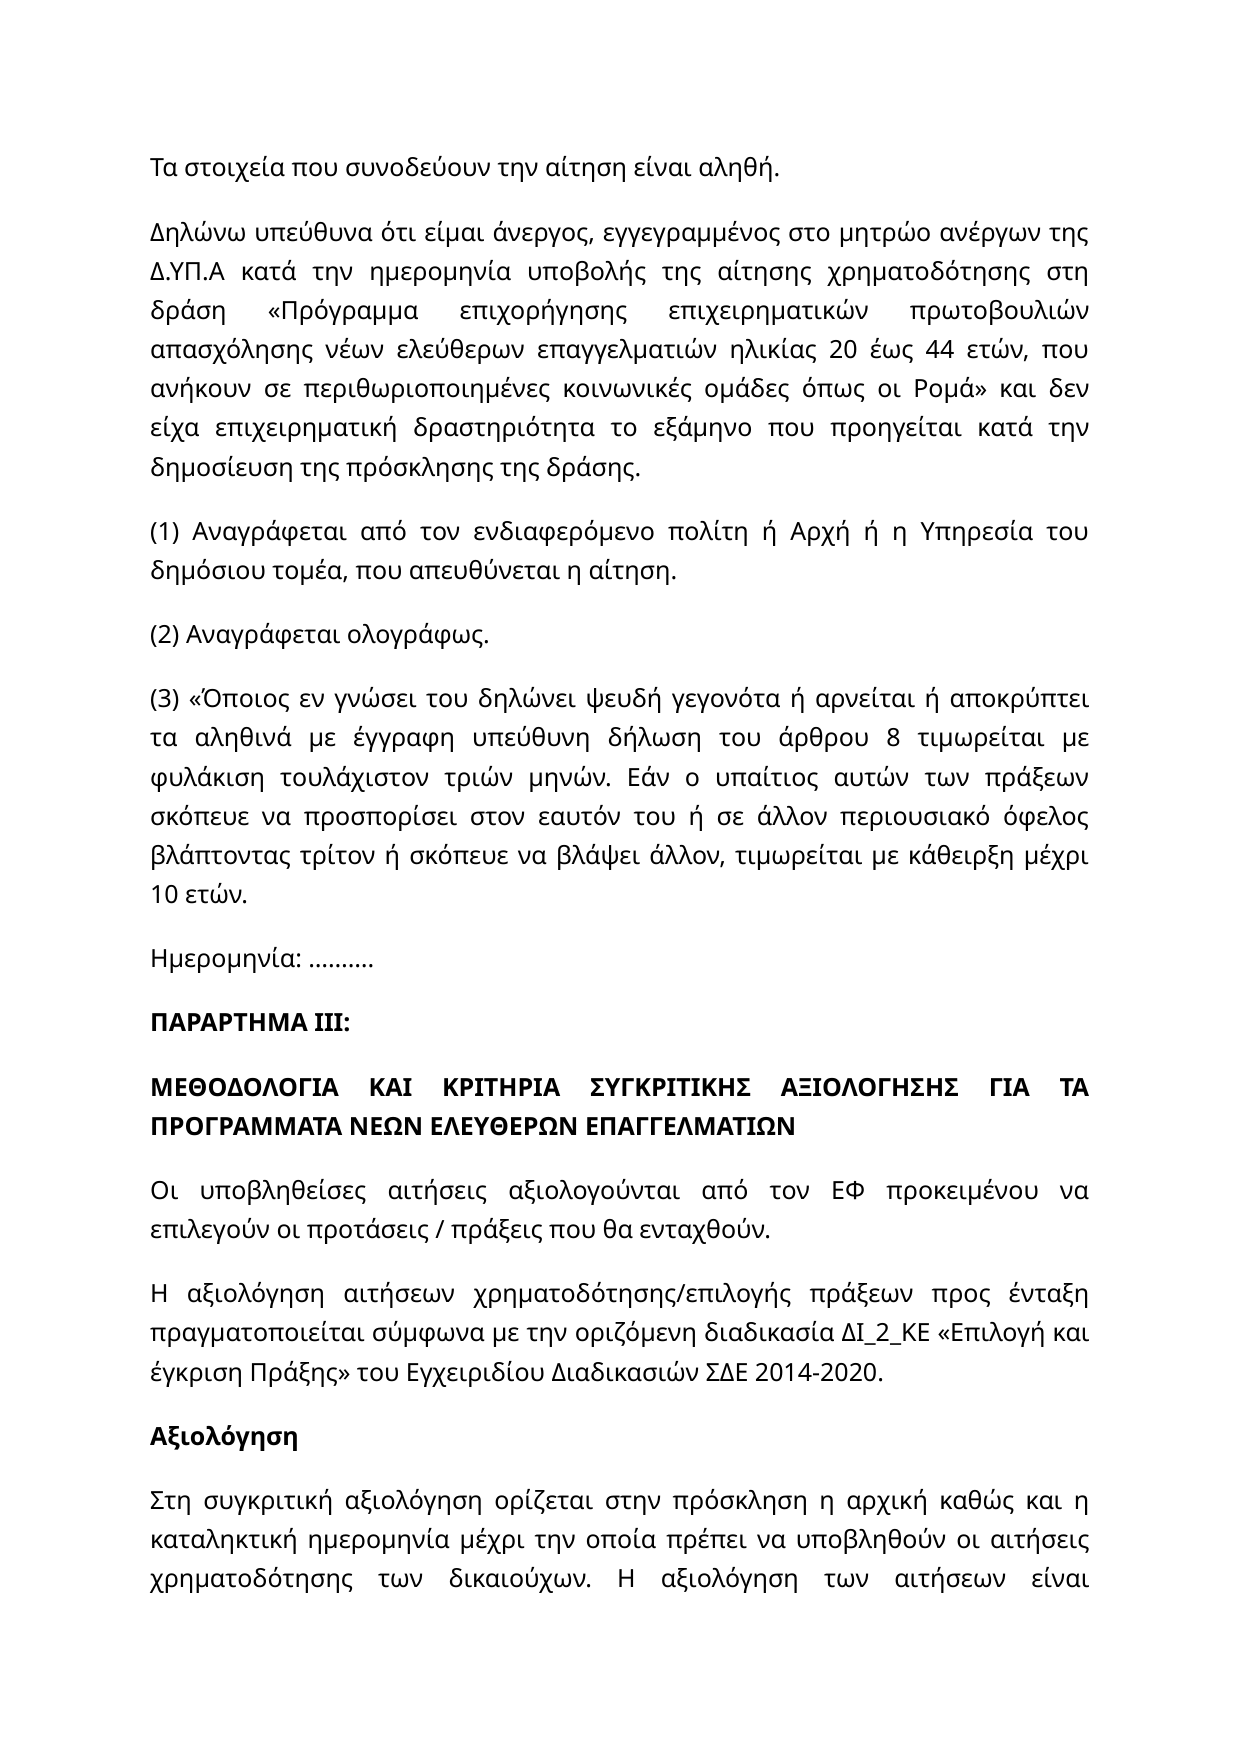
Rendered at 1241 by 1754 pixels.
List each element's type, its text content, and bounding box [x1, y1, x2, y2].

text Τα στοιχεία που συνοδεύουν την αίτηση είναι αληθή. [150, 150, 1090, 184]
text Στη συγκριτική αξιολόγηση ορίζεται στην πρόσκληση η αρχική καθώς και η καταληκτική ημερομηνία μέχρι την οποία πρέπει να υποβληθούν οι αιτήσεις χρηματοδότησης των δικαιούχων. Η αξιολόγηση των αιτήσεων είναι [150, 1482, 1090, 1595]
text ΠΑΡΑΡΤΗΜΑ III: [150, 1005, 1090, 1039]
text ΜΕΘΟΔΟΛΟΓΙΑ ΚΑΙ ΚΡΙΤΗΡΙΑ ΣΥΓΚΡΙΤΙΚΗΣ ΑΞΙΟΛΟΓΗΣΗΣ ΓΙΑ ΤΑ ΠΡΟΓΡΑΜΜΑΤΑ ΝΕΩΝ ΕΛΕΥΘΕΡΩΝ ΕΠΑΓΓΕΛΜΑΤΙΩΝ [150, 1069, 1090, 1142]
text (1) Αναγράφεται από τον ενδιαφερόμενο πολίτη ή Αρχή ή η Υπηρεσία του δημόσιου τομέα, που απευθύνεται η αίτηση. [150, 513, 1090, 587]
text Οι υποβληθείσες αιτήσεις αξιολογούνται από τον ΕΦ προκειμένου να επιλεγούν οι προτάσεις / πράξεις που θα ενταχθούν. [150, 1172, 1090, 1246]
text Αξιολόγηση [150, 1418, 1090, 1452]
text Δηλώνω υπεύθυνα ότι είμαι άνεργος, εγγεγραμμένος στο μητρώο ανέργων της Δ.ΥΠ.Α κατά την ημερομηνία υποβολής της αίτησης χρηματοδότησης στη δράση «Πρόγραμμα επιχορήγησης επιχειρηματικών πρωτοβουλιών απασχόλησης νέων ελεύθερων επαγγελματιών ηλικίας 20 έως 44 ετών, που ανήκουν σε περιθωριοποιημένες κοινωνικές ομάδες όπως οι Ρομά» και δεν είχα επιχειρηματική δραστηριότητα το εξάμηνο που προηγείται κατά την δημοσίευση της πρόσκλησης της δράσης. [150, 214, 1090, 483]
text Η αξιολόγηση αιτήσεων χρηματοδότησης/επιλογής πράξεων προς ένταξη πραγματοποιείται σύμφωνα με την οριζόμενη διαδικασία ΔΙ_2_ΚΕ «Επιλογή και έγκριση Πράξης» του Εγχειριδίου Διαδικασιών ΣΔΕ 2014-2020. [150, 1276, 1090, 1388]
text (2) Αναγράφεται ολογράφως. [150, 617, 1090, 651]
text Ημερομηνία: ………. [150, 941, 1090, 975]
text (3) «Όποιος εν γνώσει του δηλώνει ψευδή γεγονότα ή αρνείται ή αποκρύπτει τα αληθινά με έγγραφη υπεύθυνη δήλωση του άρθρου 8 τιμωρείται με φυλάκιση τουλάχιστον τριών μηνών. Εάν ο υπαίτιος αυτών των πράξεων σκόπευε να προσπορίσει στον εαυτόν του ή σε άλλον περιουσιακό όφελος βλάπτοντας τρίτον ή σκόπευε να βλάψει άλλον, τιμωρείται με κάθειρξη μέχρι 10 ετών. [150, 681, 1090, 911]
